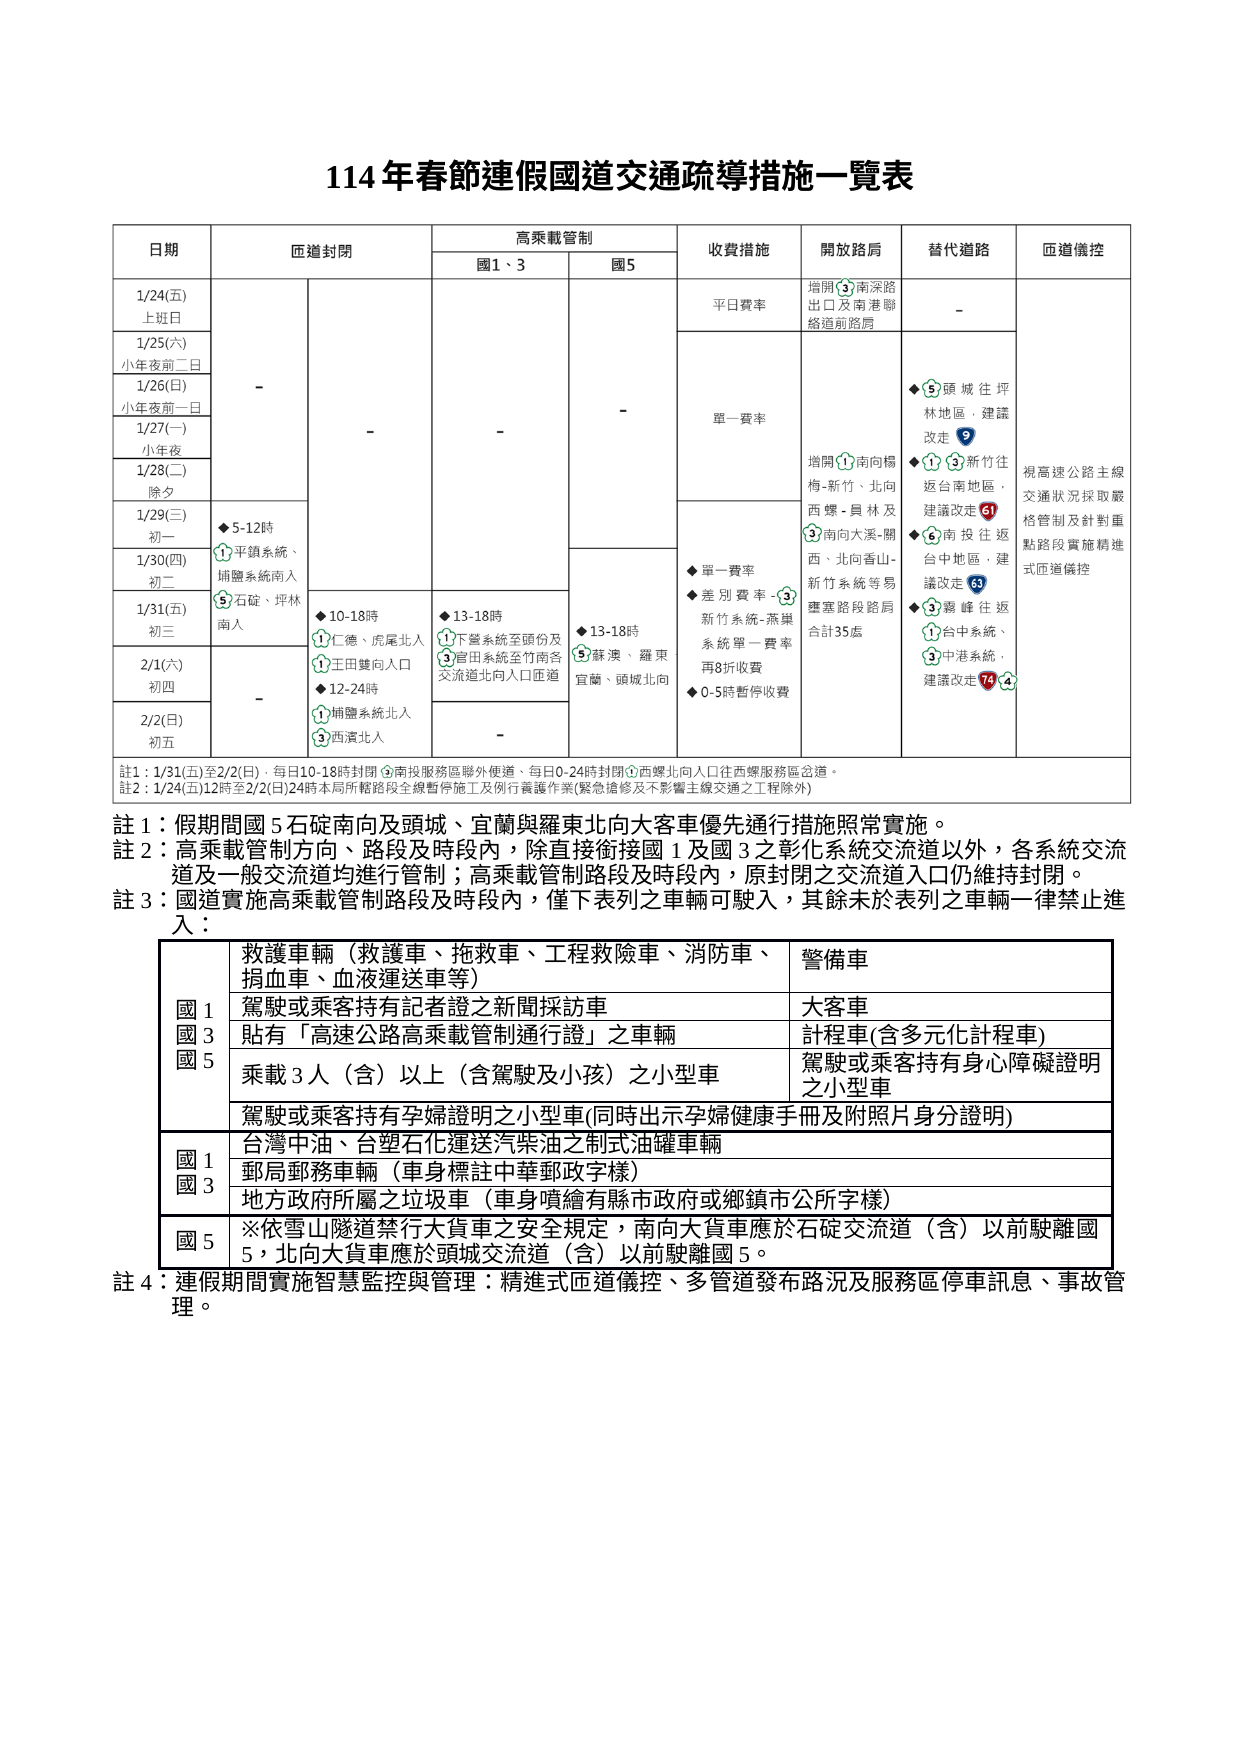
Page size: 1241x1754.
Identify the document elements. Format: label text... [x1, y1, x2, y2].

table_cell 台灣中油、台塑石化運送汽柴油之制式油罐車輛 [230, 1133, 1111, 1158]
table_cell 乘載3人（含）以上（含駕駛及小孩）之小型車 [230, 1049, 789, 1101]
table_cell 貼有「高速公路高乘載管制通行證」之車輛 [230, 1021, 789, 1048]
table_cell 地方政府所屬之垃圾車（車身噴繪有縣市政府或鄉鎮市公所字樣） [230, 1187, 1111, 1214]
text 114年春節連假國道交通疏導措施一覽表 [112, 150, 1128, 198]
table_cell 駕駛或乘客持有身心障礙證明之小型車 [790, 1049, 1111, 1101]
table_cell 駕駛或乘客持有記者證之新聞採訪車 [230, 993, 789, 1020]
table_cell 國1 國3 [161, 1133, 229, 1214]
table_cell 駕駛或乘客持有孕婦證明之小型車(同時出示孕婦健康手冊及附照片身分證明) [230, 1103, 1111, 1129]
table_cell 郵局郵務車輛（車身標註中華郵政字樣） [230, 1159, 1111, 1186]
table_cell 大客車 [790, 993, 1111, 1020]
picture [112, 223, 1132, 804]
table_cell 計程車(含多元化計程車) [790, 1021, 1111, 1048]
text 註1：假期間國5石碇南向及頭城、宜蘭與羅東北向大客車優先通行措施照常實施。 [112, 814, 1128, 839]
table_cell ※依雪山隧道禁行大貨車之安全規定，南向大貨車應於石碇交流道（含）以前駛離國5，北向大貨車應於頭城交流道（含）以前駛離國5。 [230, 1217, 1111, 1267]
text 註2：高乘載管制方向、路段及時段內，除直接銜接國1及國3之彰化系統交流道以外，各系統交流道及一般交流道均進行管制；高乘載管制路段及時段內，原封閉之交流道入口仍維持封閉。 [112, 839, 1128, 889]
table_header 救護車輛（救護車、拖救車、工程救險車、消防車、捐血車、血液運送車等） [230, 942, 789, 992]
table_header 國1 國3 國5 [161, 942, 229, 1129]
text 註4：連假期間實施智慧監控與管理：精進式匝道儀控、多管道發布路況及服務區停車訊息、事故管理。 [112, 1270, 1128, 1320]
table_cell 國5 [161, 1217, 229, 1267]
table_header 警備車 [790, 942, 1111, 992]
text 註3：國道實施高乘載管制路段及時段內，僅下表列之車輛可駛入，其餘未於表列之車輛一律禁止進入： [112, 889, 1128, 939]
